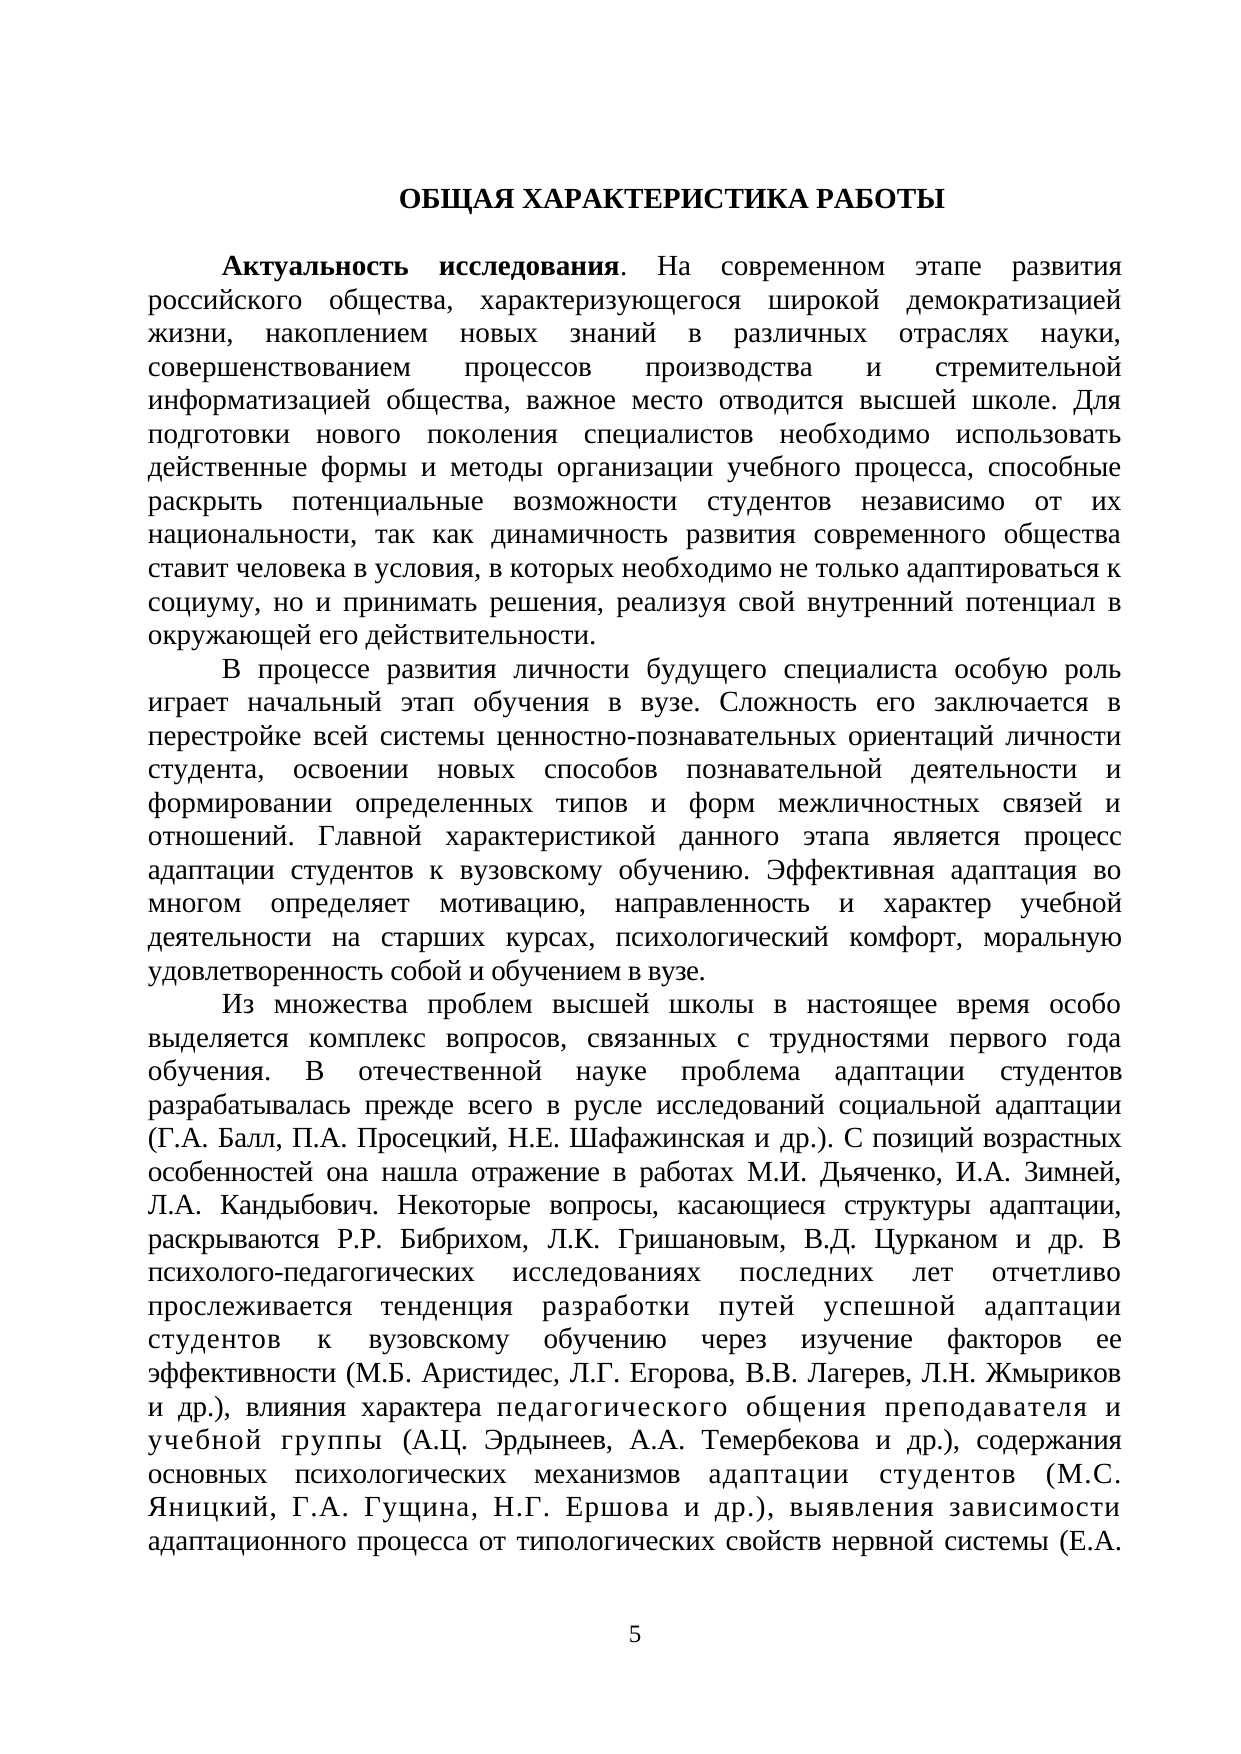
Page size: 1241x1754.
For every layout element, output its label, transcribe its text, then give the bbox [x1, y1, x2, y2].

text В процессе развития личности будущего специалиста особую роль играет начальный этап обучения в вузе. Сложность его заключается в перестройке всей системы ценностно-познавательных ориентаций личности студента, освоении новых способов познавательной деятельности и формировании определенных типов и форм межличностных связей и отношений. Главной характеристикой данного этапа является процесс адаптации студентов к вузовскому обучению. Эффективная адаптация во многом определяет мотивацию, направленность и характер учебной деятельности на старших курсах, психологический комфорт, моральную удовлетворенность собой и обучением в вузе. [148, 651, 1122, 986]
text ОБЩАЯ ХАРАКТЕРИСТИКА РАБОТЫ [148, 181, 1122, 215]
text Из множества проблем высшей школы в настоящее время особо выделяется комплекс вопросов, связанных с трудностями первого года обучения. В отечественной науке проблема адаптации студентов разрабатывалась прежде всего в русле исследований социальной адаптации (Г.А. Балл, П.А. Просецкий, Н.Е. Шафажинская и др.). С позиций возрастных особенностей она нашла отражение в работах М.И. Дьяченко, И.А. Зимней, Л.А. Кандыбович. Некоторые вопросы, касающиеся структуры адаптации, раскрываются Р.Р. Бибрихом, Л.К. Гришановым, В.Д. Цурканом и др. В психолого-педагогических исследованиях последних лет отчетливо прослеживается тенденция разработки путей успешной адаптации студентов к вузовскому обучению через изучение факторов ее эффективности (М.Б. Аристидес, Л.Г. Егорова, В.В. Лагерев, Л.Н. Жмыриков и др.), влияния характера педагогического общения преподавателя и учебной группы (А.Ц. Эрдынеев, А.А. Темербекова и др.), содержания основных психологических механизмов адаптации студентов (М.С. Яницкий, Г.А. Гущина, Н.Г. Ершова и др.), выявления зависимости адаптационного процесса от типологических свойств нервной системы (Е.А. [148, 986, 1122, 1556]
text Актуальность исследования. На современном этапе развития российского общества, характеризующегося широкой демократизацией жизни, накоплением новых знаний в различных отраслях науки, совершенствованием процессов производства и стремительной информатизацией общества, важное место отводится высшей школе. Для подготовки нового поколения специалистов необходимо использовать действенные формы и методы организации учебного процесса, способные раскрыть потенциальные возможности студентов независимо от их национальности, так как динамичность развития современного общества ставит человека в условия, в которых необходимо не только адаптироваться к социуму, но и принимать решения, реализуя свой внутренний потенциал в окружающей его действительности. [148, 248, 1122, 651]
